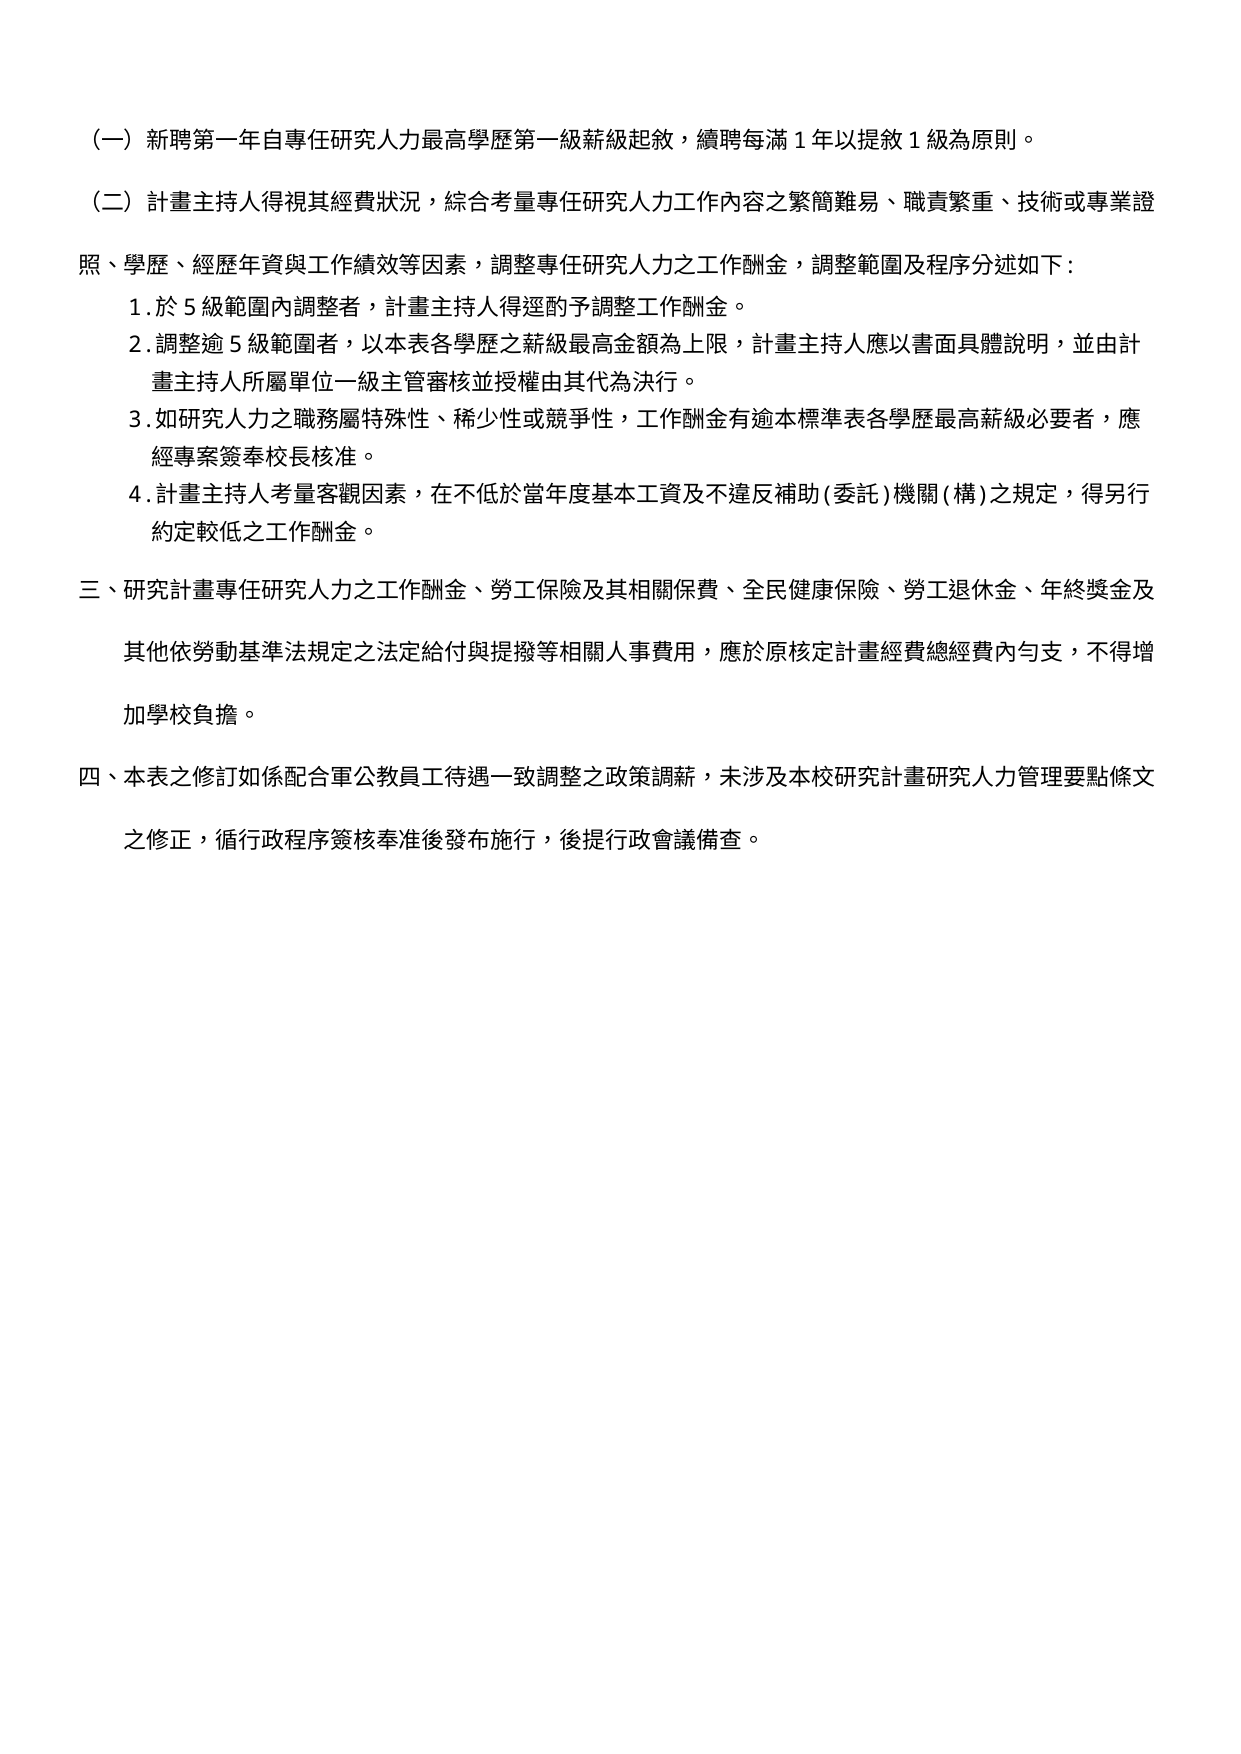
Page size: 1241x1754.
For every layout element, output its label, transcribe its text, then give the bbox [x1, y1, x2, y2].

table_cell （一）新聘第一年自專任研究人力最高學歷第一級薪級起敘，續聘每滿1年以提敘1級為原則。 （二）計畫主持人得視其經費狀況，綜合考量專任研究人力工作內容之繁簡難易、職責繁重、技術或專業證照、學歷、經歷年資與工作績效等因素，調整專任研究人力之工作酬金，調整範圍及程序分述如下: 1.於5級範圍內調整者，計畫主持人得逕酌予調整工作酬金。 2.調整逾5級範圍者，以本表各學歷之薪級最高金額為上限，計畫主持人應以書面具體說明，並由計畫主持人所屬單位一級主管審核並授權由其代為決行。 3.如研究人力之職務屬特殊性、稀少性或競爭性，工作酬金有逾本標準表各學歷最高薪級必要者，應經專案簽奉校長核准。 4.計畫主持人考量客觀因素，在不低於當年度基本工資及不違反補助(委託)機關(構)之規定，得另行約定較低之工作酬金。 三、研究計畫專任研究人力之工作酬金、勞工保險及其相關保費、全民健康保險、勞工退休金、年終獎金及其他依勞動基準法規定之法定給付與提撥等相關人事費用，應於原核定計畫經費總經費內勻支，不得增加學校負擔。 四、本表之修訂如係配合軍公教員工待遇一致調整之政策調薪，未涉及本校研究計畫研究人力管理要點條文之修正，循行政程序簽核奉准後發布施行，後提行政會議備查。 [75, 96, 1165, 859]
